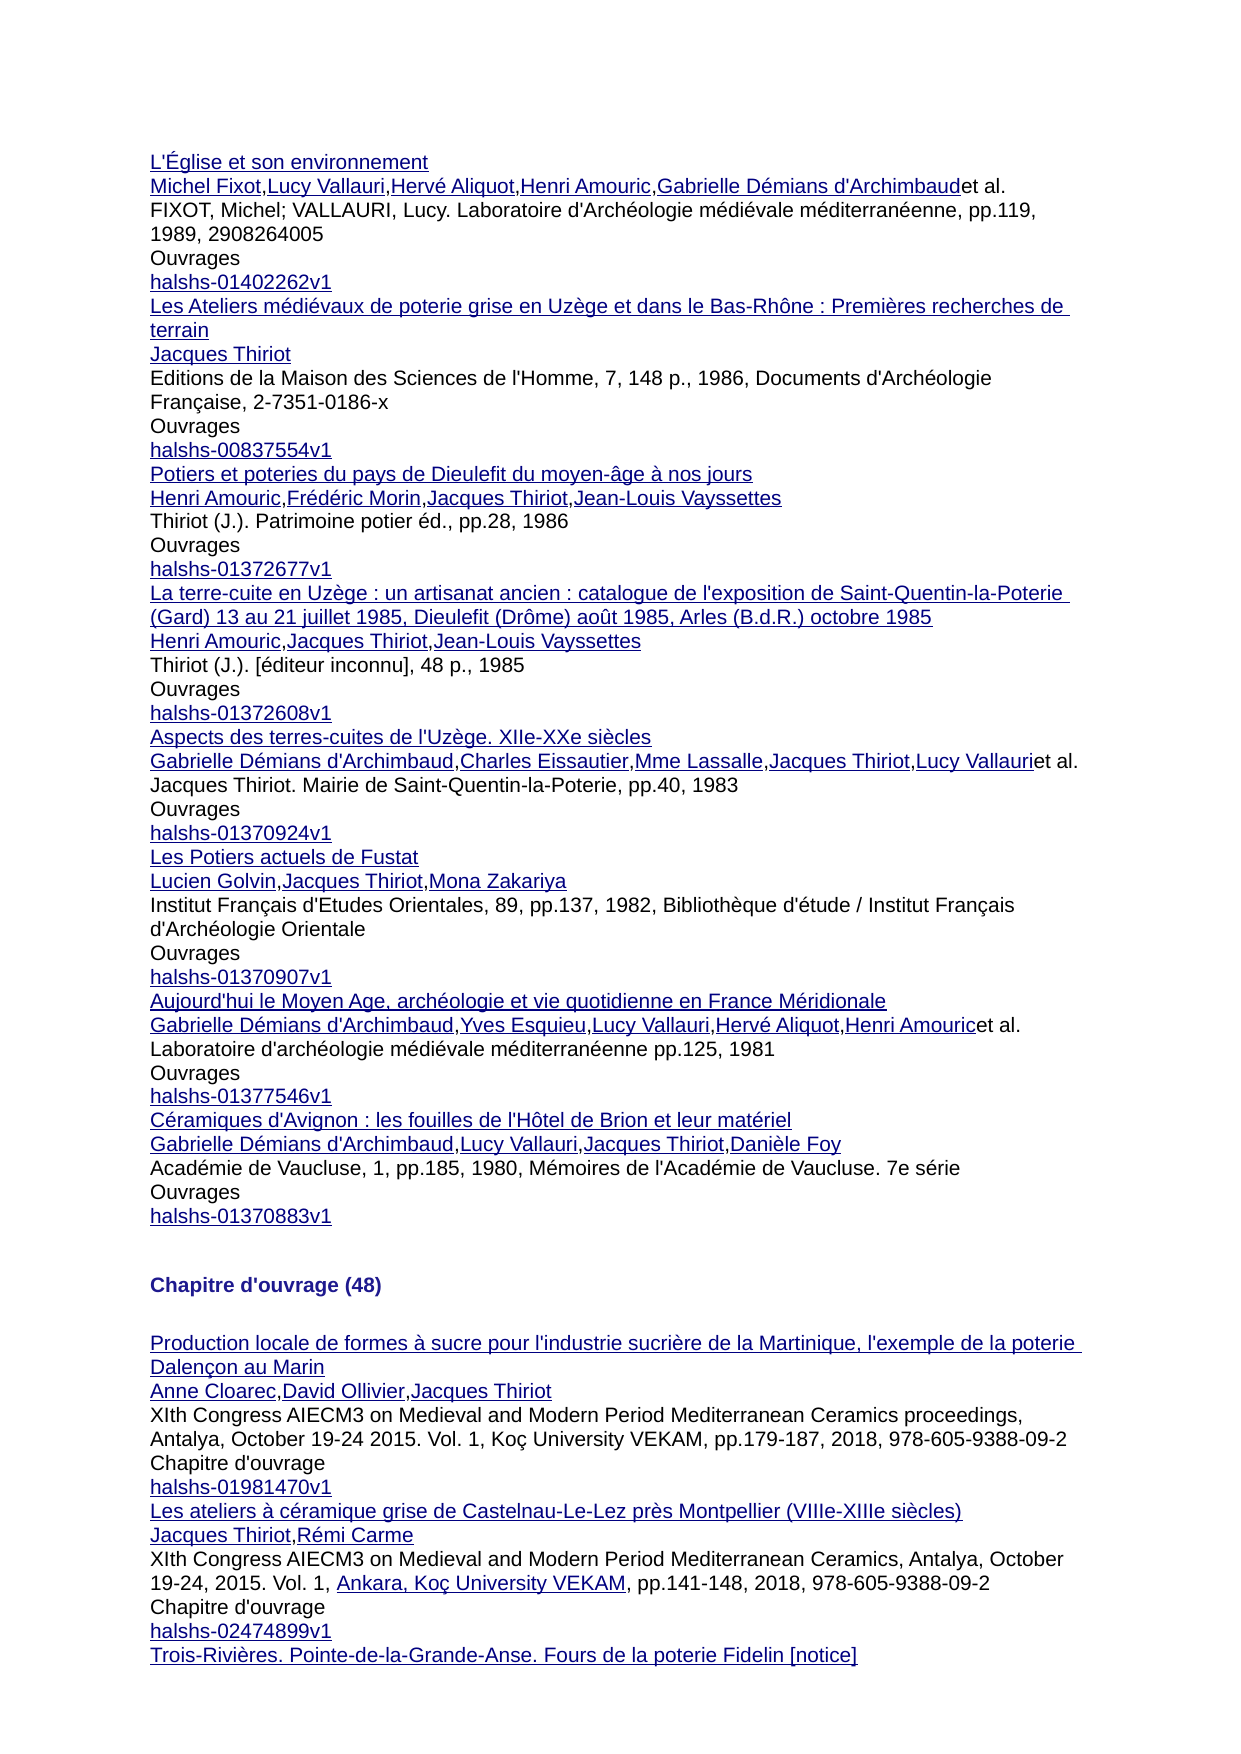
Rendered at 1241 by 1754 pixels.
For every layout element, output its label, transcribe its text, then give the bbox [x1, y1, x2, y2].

table_cell Céramiques d'Avignon : les fouilles de l'Hôtel de Brion et leur matériel Gabrielle Démians d'Archimbaud,Lucy Vallauri,Jacques Thiriot,Danièle Foy Académie de Vaucluse, 1, pp.185, 1980, Mémoires de l'Académie de Vaucluse. 7e série Ouvrages halshs-01370883v1 [150, 1108, 1090, 1228]
table_cell L'Église et son environnement Michel Fixot,Lucy Vallauri,Hervé Aliquot,Henri Amouric,Gabrielle Démians d'Archimbaudet al. FIXOT, Michel; VALLAURI, Lucy. Laboratoire d'Archéologie médiévale méditerranéenne, pp.119, 1989, 2908264005 Ouvrages halshs-01402262v1 [150, 150, 1090, 294]
table_cell Les Potiers actuels de Fustat Lucien Golvin,Jacques Thiriot,Mona Zakariya Institut Français d'Etudes Orientales, 89, pp.137, 1982, Bibliothèque d'étude / Institut Français d'Archéologie Orientale Ouvrages halshs-01370907v1 [150, 845, 1090, 988]
table_cell Aspects des terres-cuites de l'Uzège. XIIe-XXe siècles Gabrielle Démians d'Archimbaud,Charles Eissautier,Mme Lassalle,Jacques Thiriot,Lucy Vallauriet al. Jacques Thiriot. Mairie de Saint-Quentin-la-Poterie, pp.40, 1983 Ouvrages halshs-01370924v1 [150, 725, 1090, 845]
table_cell La terre-cuite en Uzège : un artisanat ancien : catalogue de l'exposition de Saint-Quentin-la-Poterie (Gard) 13 au 21 juillet 1985, Dieulefit (Drôme) août 1985, Arles (B.d.R.) octobre 1985 Henri Amouric,Jacques Thiriot,Jean-Louis Vayssettes Thiriot (J.). [éditeur inconnu], 48 p., 1985 Ouvrages halshs-01372608v1 [150, 581, 1090, 725]
subtitle Chapitre d'ouvrage (48) [150, 1273, 1090, 1297]
table_header Production locale de formes à sucre pour l'industrie sucrière de la Martinique, l'exemple de la poterie Dalençon au Marin Anne Cloarec,David Ollivier,Jacques Thiriot XIth Congress AIECM3 on Medieval and Modern Period Mediterranean Ceramics proceedings, Antalya, October 19-24 2015. Vol. 1, Koç University VEKAM, pp.179-187, 2018, 978-605-9388-09-2 Chapitre d'ouvrage halshs-01981470v1 [150, 1331, 1090, 1499]
table_cell Les ateliers à céramique grise de Castelnau-Le-Lez près Montpellier (VIIIe-XIIIe siècles) Jacques Thiriot,Rémi Carme XIth Congress AIECM3 on Medieval and Modern Period Mediterranean Ceramics, Antalya, October 19-24, 2015. Vol. 1, Ankara, Koç University VEKAM, pp.141-148, 2018, 978-605-9388-09-2 Chapitre d'ouvrage halshs-02474899v1 [150, 1499, 1090, 1643]
table_cell Trois-Rivières. Pointe-de-la-Grande-Anse. Fours de la poterie Fidelin [notice] [150, 1643, 1090, 1667]
table_cell Aujourd'hui le Moyen Age, archéologie et vie quotidienne en France Méridionale Gabrielle Démians d'Archimbaud,Yves Esquieu,Lucy Vallauri,Hervé Aliquot,Henri Amouricet al. Laboratoire d'archéologie médiévale méditerranéenne pp.125, 1981 Ouvrages halshs-01377546v1 [150, 989, 1090, 1108]
table_cell Les Ateliers médiévaux de poterie grise en Uzège et dans le Bas-Rhône : Premières recherches de terrain Jacques Thiriot Editions de la Maison des Sciences de l'Homme, 7, 148 p., 1986, Documents d'Archéologie Française, 2-7351-0186-x Ouvrages halshs-00837554v1 [150, 294, 1090, 461]
table_cell Potiers et poteries du pays de Dieulefit du moyen-âge à nos jours Henri Amouric,Frédéric Morin,Jacques Thiriot,Jean-Louis Vayssettes Thiriot (J.). Patrimoine potier éd., pp.28, 1986 Ouvrages halshs-01372677v1 [150, 461, 1090, 581]
